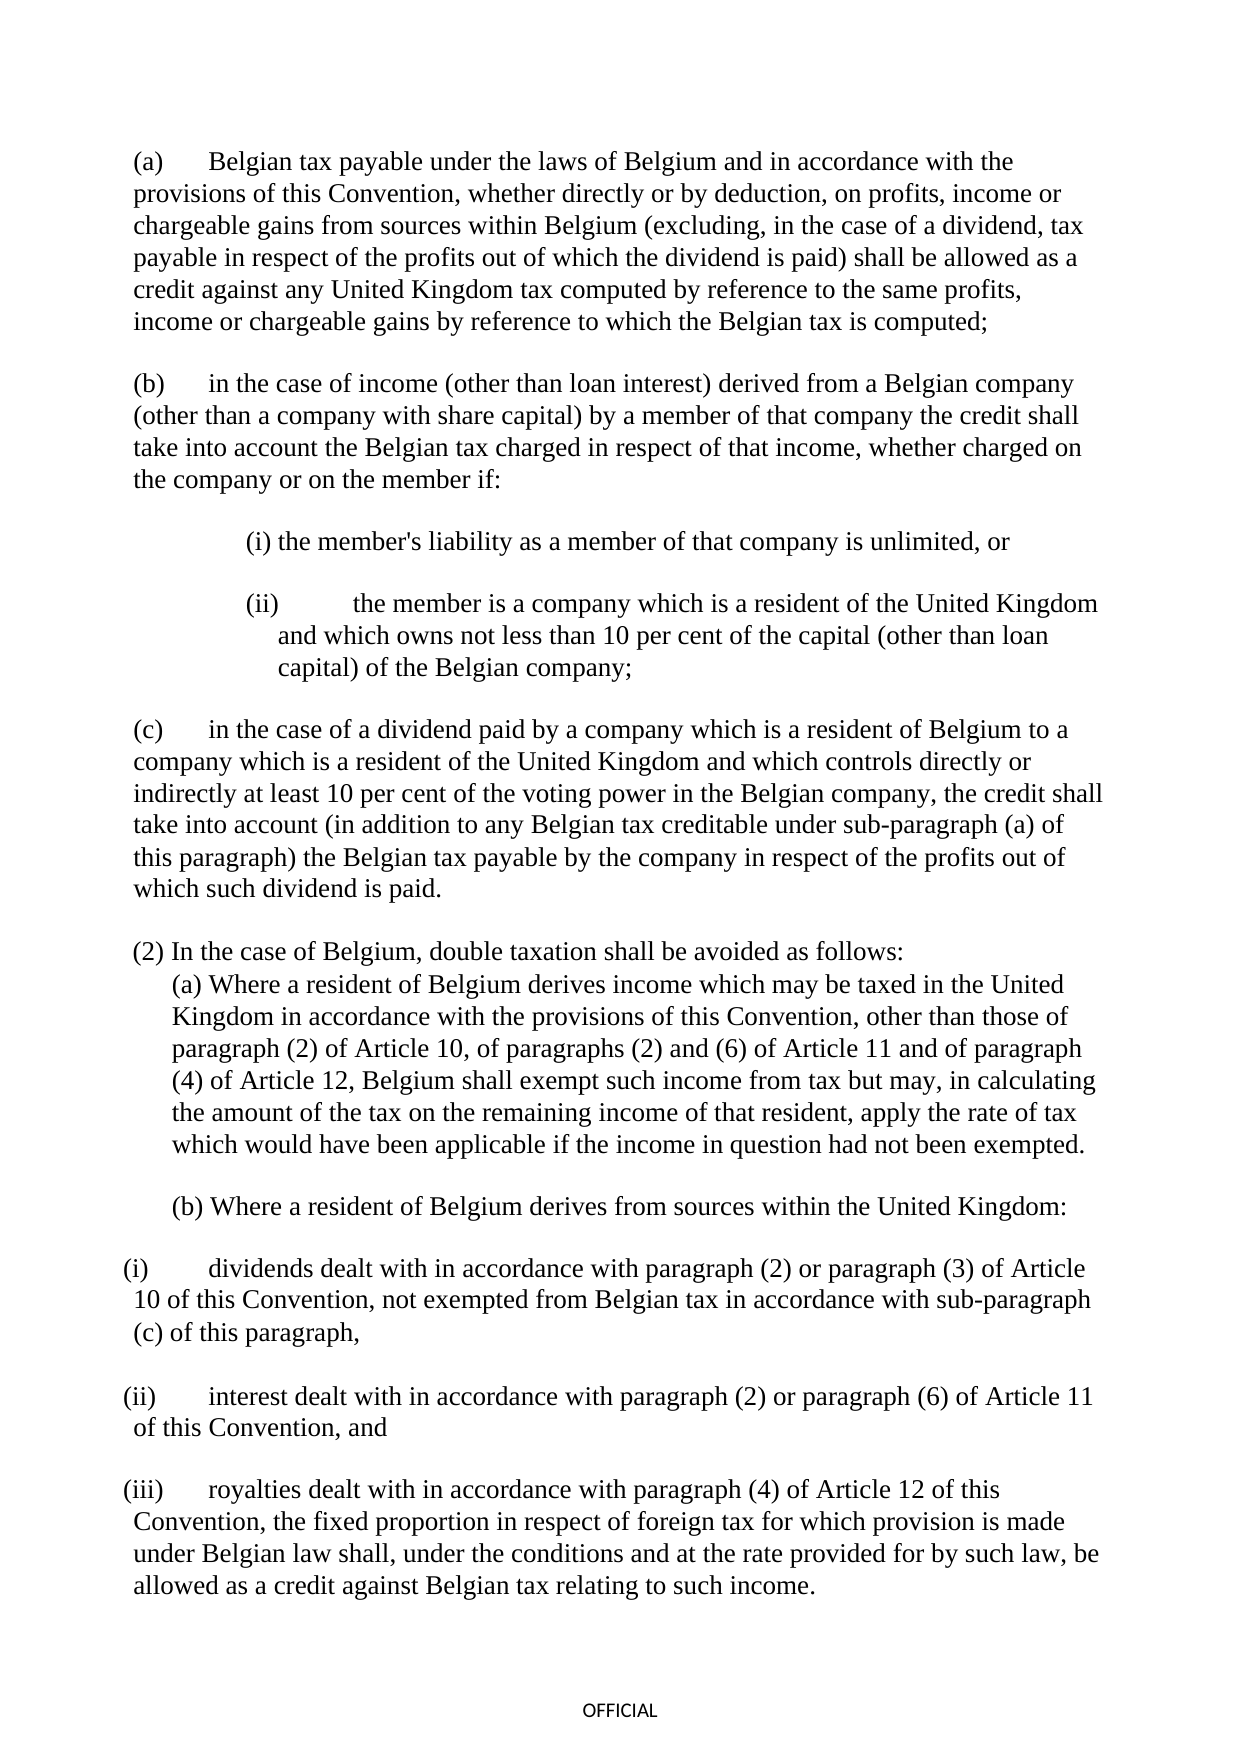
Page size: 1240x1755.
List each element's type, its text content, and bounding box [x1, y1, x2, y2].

list Belgian tax payable under the laws of Belgium and in accordance with the provisions of this Convention, whether directly or by deduction, on profits, income or chargeable gains from sources within Belgium (excluding, in the case of a dividend, tax payable in respect of the profits out of which the dividend is paid) shall be allowed as a credit against any United Kingdom tax computed by reference to the same profits, income or chargeable gains by reference to which the Belgian tax is computed; [133, 145, 1105, 336]
list the member's liability as a member of that company is unlimited, or [246, 525, 1105, 556]
text (2) In the case of Belgium, double taxation shall be avoided as follows: [132, 934, 1105, 966]
text (b) Where a resident of Belgium derives from sources within the United Kingdom: [172, 1190, 1105, 1221]
list interest dealt with in accordance with paragraph (2) or paragraph (6) of Article 11 of this Convention, and [123, 1379, 1105, 1443]
list dividends dealt with in accordance with paragraph (2) or paragraph (3) of Article 10 of this Convention, not exempted from Belgian tax in accordance with sub-paragraph (c) of this paragraph, [123, 1252, 1105, 1347]
list in the case of income (other than loan interest) derived from a Belgian company (other than a company with share capital) by a member of that company the credit shall take into account the Belgian tax charged in respect of that income, whether charged on the company or on the member if: [133, 367, 1105, 494]
list royalties dealt with in accordance with paragraph (4) of Article 12 of this Convention, the fixed proportion in respect of foreign tax for which provision is made under Belgian law shall, under the conditions and at the rate provided for by such law, be allowed as a credit against Belgian tax relating to such income. [123, 1473, 1105, 1601]
text (a) Where a resident of Belgium derives income which may be taxed in the United Kingdom in accordance with the provisions of this Convention, other than those of paragraph (2) of Article 10, of paragraphs (2) and (6) of Article 11 and of paragraph (4) of Article 12, Belgium shall exempt such income from tax but may, in calculating the amount of the tax on the remaining income of that resident, apply the rate of tax which would have been applicable if the income in question had not been exempted. [172, 968, 1105, 1159]
list in the case of a dividend paid by a company which is a resident of Belgium to a company which is a resident of the United Kingdom and which controls directly or indirectly at least 10 per cent of the voting power in the Belgian company, the credit shall take into account (in addition to any Belgian tax creditable under sub-paragraph (a) of this paragraph) the Belgian tax payable by the company in respect of the profits out of which such dividend is paid. [133, 713, 1105, 904]
list the member is a company which is a resident of the United Kingdom and which owns not less than 10 per cent of the capital (other than loan capital) of the Belgian company; [246, 587, 1105, 682]
